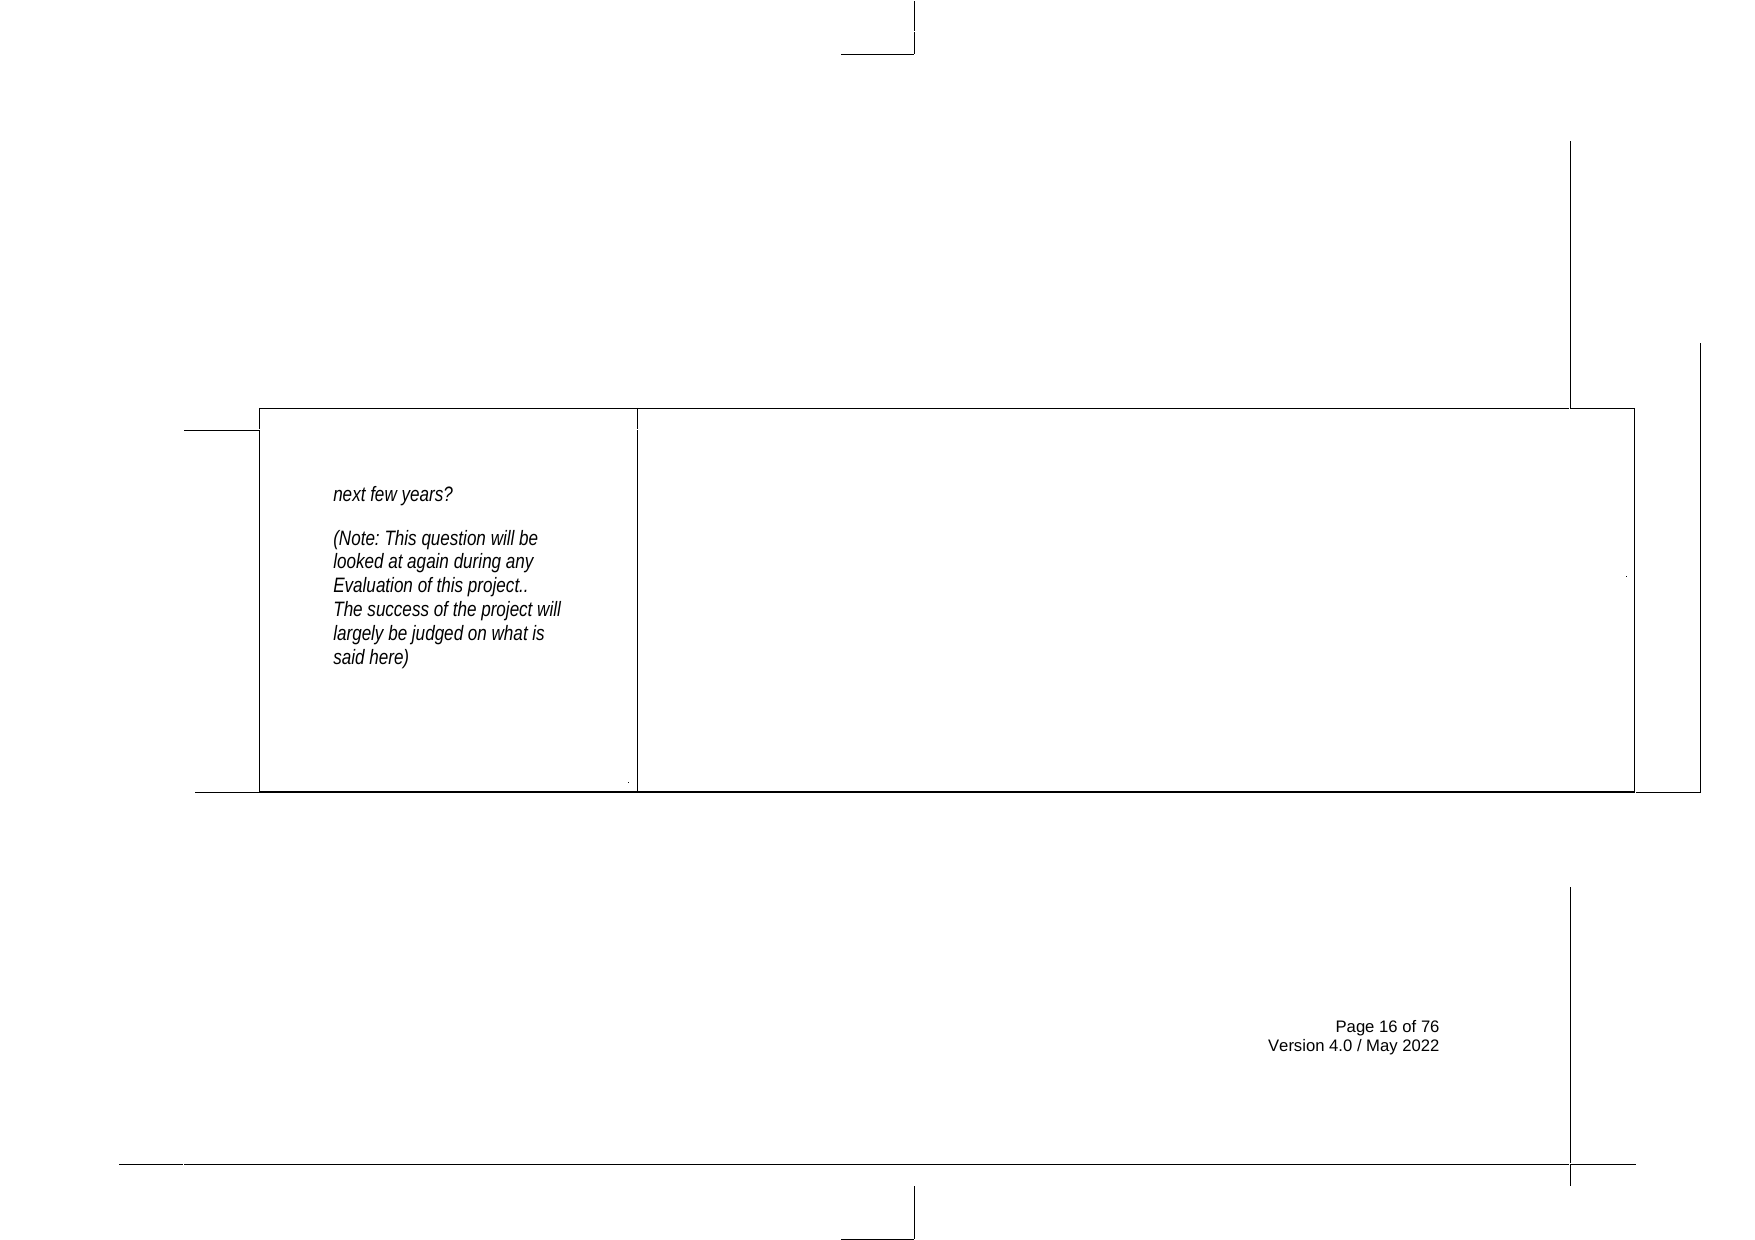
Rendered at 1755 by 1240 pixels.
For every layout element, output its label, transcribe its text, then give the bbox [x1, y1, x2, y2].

table_cell next few years? (Note: This question will be looked at again during any Evaluation of this project.. The success of the project will largely be judged on what is said here) [260, 430, 637, 791]
table_cell [638, 409, 1634, 791]
